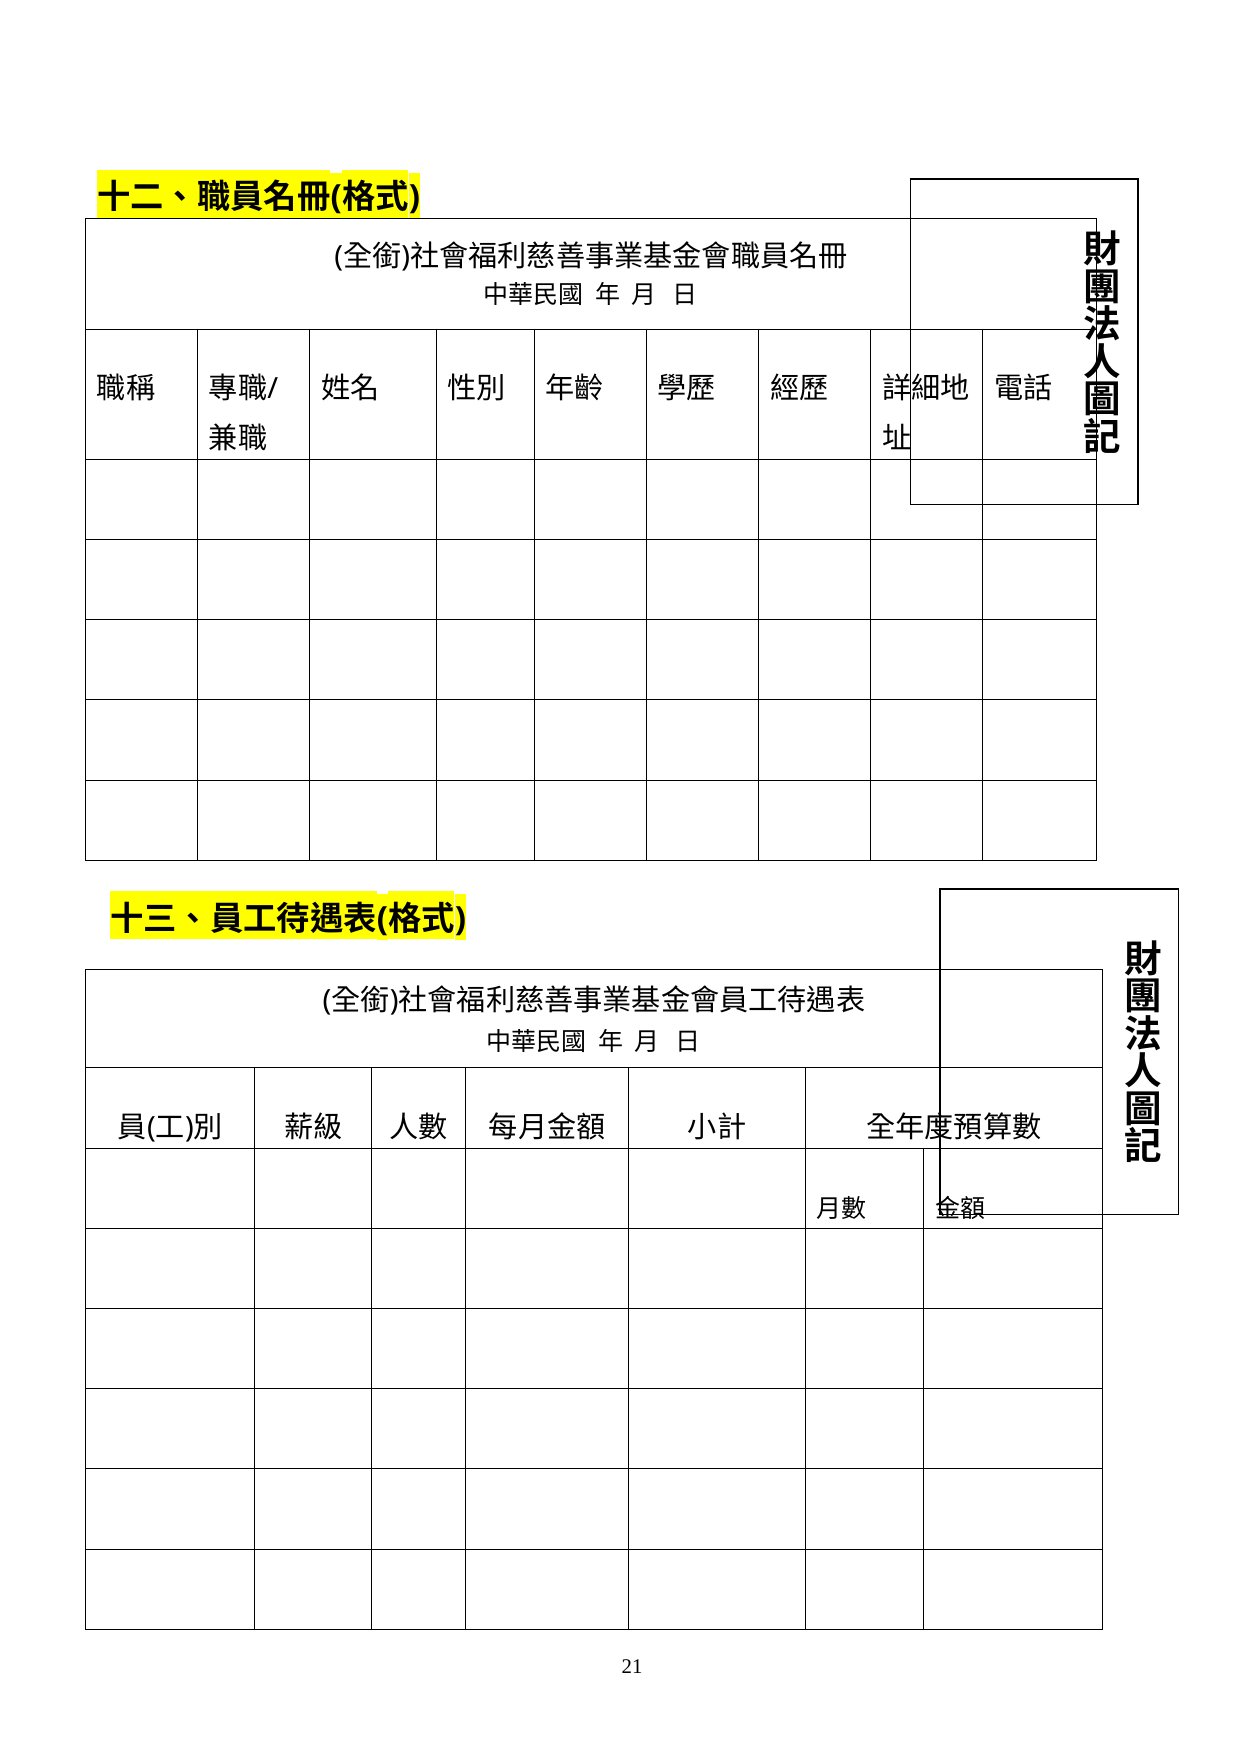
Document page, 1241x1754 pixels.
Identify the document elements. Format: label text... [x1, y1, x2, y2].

text 十三、員工待遇表(格式) [941, 890, 1178, 1214]
table_cell [466, 1469, 628, 1548]
text 十二、職員名冊(格式) [911, 219, 1075, 329]
table_cell [535, 620, 646, 699]
table_cell [437, 700, 534, 779]
table_cell [466, 1309, 628, 1388]
table_cell [983, 540, 1096, 619]
table_cell [535, 540, 646, 619]
table_cell [647, 460, 758, 539]
table_cell [983, 700, 1096, 779]
text 十三、員工待遇表(格式) [941, 970, 1102, 1067]
table_cell 每月金額 [466, 1068, 628, 1147]
table_cell [924, 1309, 1102, 1388]
table_cell [310, 700, 436, 779]
table_cell [255, 1149, 371, 1228]
table_cell [871, 700, 982, 779]
table_cell [924, 1550, 1102, 1629]
table_cell 經歷 [759, 330, 870, 459]
table_cell [86, 1550, 254, 1629]
table_cell [647, 700, 758, 779]
table_cell [86, 700, 197, 779]
table_cell [466, 1229, 628, 1308]
table_cell [759, 700, 870, 779]
table_cell [86, 1469, 254, 1548]
table_cell [372, 1149, 465, 1228]
table_cell [372, 1389, 465, 1468]
table_cell [871, 620, 982, 699]
text 十二、職員名冊(格式) [983, 330, 1075, 459]
table_cell [310, 781, 436, 860]
table_cell [86, 540, 197, 619]
table_cell [372, 1309, 465, 1388]
table_cell [806, 1229, 923, 1308]
table_cell [647, 781, 758, 860]
table_cell [629, 1550, 805, 1629]
table_cell [924, 1389, 1102, 1468]
table_cell [759, 460, 870, 539]
table_cell [198, 781, 309, 860]
table_cell [437, 540, 534, 619]
table_cell [437, 620, 534, 699]
table_cell [924, 1229, 1102, 1308]
table_cell [806, 1469, 923, 1548]
table_cell [629, 1229, 805, 1308]
table_cell 月數 [806, 1149, 923, 1228]
table_cell [437, 460, 534, 539]
table_cell [759, 540, 870, 619]
table_cell [310, 620, 436, 699]
table_cell 薪級 [255, 1068, 371, 1147]
table_cell [255, 1229, 371, 1308]
table_cell [198, 460, 309, 539]
table_cell [871, 781, 982, 860]
text 十二、職員名冊(格式) [911, 330, 982, 459]
table_cell [535, 781, 646, 860]
text 十三、員工待遇表(格式) [941, 1149, 1102, 1214]
table_cell [535, 460, 646, 539]
text 十二、職員名冊(格式) [911, 460, 982, 504]
table_cell [759, 620, 870, 699]
table_cell [647, 540, 758, 619]
table_cell [629, 1309, 805, 1388]
table_cell 性別 [437, 330, 534, 459]
table_cell [372, 1550, 465, 1629]
table_cell [806, 1389, 923, 1468]
table_cell [86, 1389, 254, 1468]
text 十二、職員名冊(格式) [983, 460, 1096, 504]
table_cell 小計 [629, 1068, 805, 1147]
table_cell [255, 1389, 371, 1468]
table_cell [535, 700, 646, 779]
table_cell 全年度預算數 [806, 1068, 939, 1147]
table_cell [86, 460, 197, 539]
table_cell 職稱 [86, 330, 197, 459]
table_cell 金額 [924, 1149, 1102, 1228]
table_cell [86, 1309, 254, 1388]
table_cell [871, 540, 982, 619]
table_cell [310, 460, 436, 539]
table_cell [86, 1229, 254, 1308]
table_cell [437, 781, 534, 860]
table_cell [466, 1149, 628, 1228]
table_cell [255, 1309, 371, 1388]
table_cell [647, 620, 758, 699]
table_cell [255, 1550, 371, 1629]
text 十三、員工待遇表(格式) [97, 890, 939, 940]
table_cell 專職/兼職 [198, 330, 309, 459]
table_cell [629, 1389, 805, 1468]
table_cell [924, 1469, 1102, 1548]
table_cell [372, 1229, 465, 1308]
table_cell 姓名 [310, 330, 436, 459]
table_cell [759, 781, 870, 860]
table_cell [983, 505, 1096, 539]
table_cell [466, 1389, 628, 1468]
table_cell [629, 1469, 805, 1548]
table_cell [310, 540, 436, 619]
table_cell [806, 1309, 923, 1388]
table_cell [372, 1469, 465, 1548]
table_cell 人數 [372, 1068, 465, 1147]
table_header (全銜)社會福利慈善事業基金會職員名冊 中華民國 年 月 日 [86, 219, 909, 328]
table_cell [983, 620, 1096, 699]
table_header (全銜)社會福利慈善事業基金會員工待遇表 中華民國 年 月 日 [86, 970, 939, 1067]
text 財團法人圖記 [1075, 195, 1130, 489]
table_cell 學歷 [647, 330, 758, 459]
text 十二、職員名冊(格式) [97, 168, 1167, 218]
table_cell [198, 700, 309, 779]
table_cell 員(工)別 [86, 1068, 254, 1147]
text 十二、職員名冊(格式) [911, 180, 1137, 504]
table_cell [86, 620, 197, 699]
table_cell [86, 781, 197, 860]
table_cell 年齡 [535, 330, 646, 459]
table_cell [255, 1469, 371, 1548]
text 財團法人圖記 [1116, 905, 1170, 1198]
table_cell [871, 460, 982, 539]
table_cell [629, 1149, 805, 1228]
table_cell [86, 1149, 254, 1228]
table_cell [466, 1550, 628, 1629]
text 十三、員工待遇表(格式) [941, 1068, 1102, 1148]
table_cell [198, 620, 309, 699]
table_cell [983, 781, 1096, 860]
table_cell 詳細地址 [871, 330, 909, 459]
table_cell [806, 1550, 923, 1629]
table_cell [198, 540, 309, 619]
